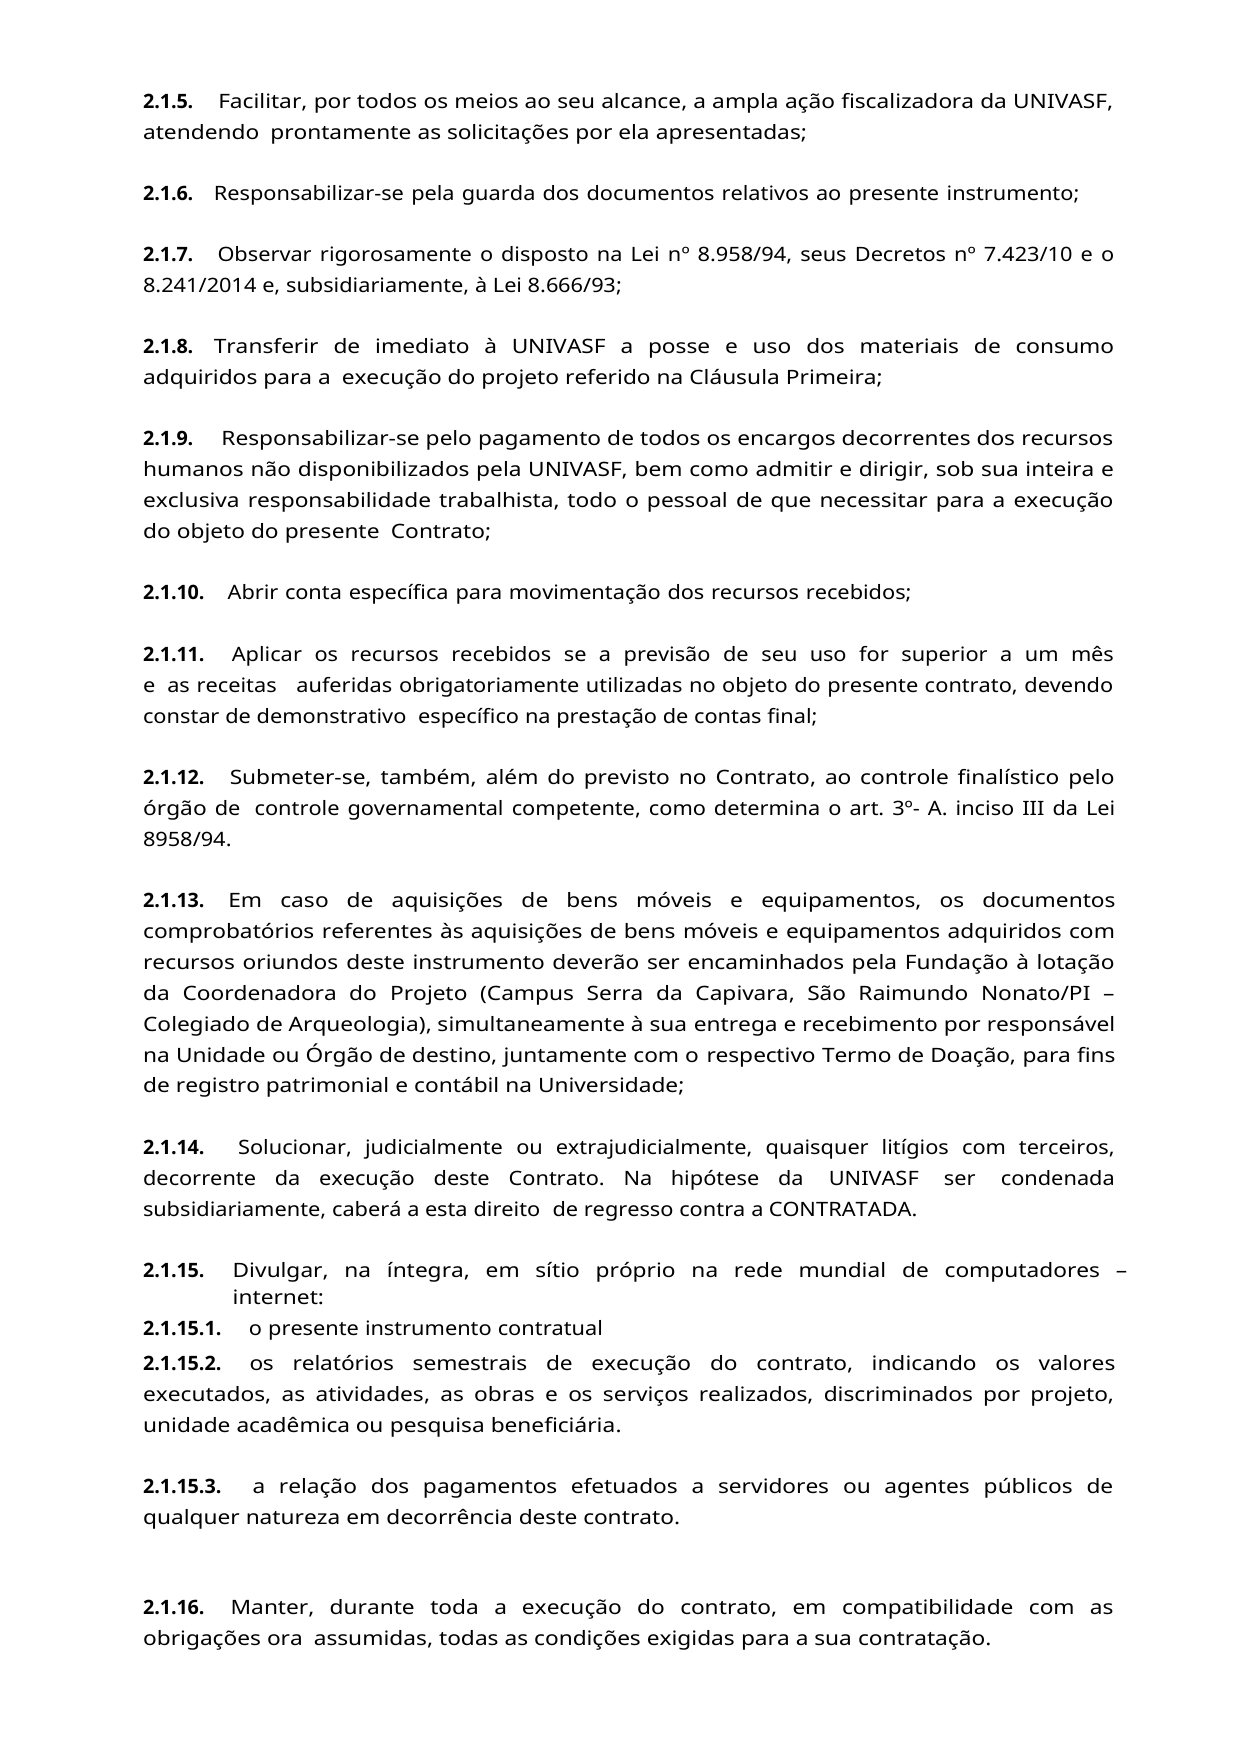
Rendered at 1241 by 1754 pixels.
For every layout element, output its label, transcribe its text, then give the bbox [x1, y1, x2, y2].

list Transferir de imediato à UNIVASF a posse e uso dos materiais de consumo adquiridos para a execução do projeto referido na Cláusula Primeira; [143, 333, 1114, 391]
list Responsabilizar-se pela guarda dos documentos relativos ao presente instrumento; [143, 179, 1128, 206]
list Submeter-se, também, além do previsto no Contrato, ao controle finalístico pelo órgão de controle governamental competente, como determina o art. 3º- A. inciso III da Lei 8958/94. [143, 763, 1115, 852]
list Aplicar os recursos recebidos se a previsão de seu uso for superior a um mês e as receitas auferidas obrigatoriamente utilizadas no objeto do presente contrato, devendo constar de demonstrativo específico na prestação de contas final; [143, 640, 1114, 729]
list Facilitar, por todos os meios ao seu alcance, a ampla ação fiscalizadora da UNIVASF, atendendo prontamente as solicitações por ela apresentadas; [143, 87, 1114, 145]
list a relação dos pagamentos efetuados a servidores ou agentes públicos de qualquer natureza em decorrência deste contrato. [143, 1472, 1115, 1530]
list Em caso de aquisições de bens móveis e equipamentos, os documentos comprobatórios referentes às aquisições de bens móveis e equipamentos adquiridos com recursos oriundos deste instrumento deverão ser encaminhados pela Fundação à lotação da Coordenadora do Projeto (Campus Serra da Capivara, São Raimundo Nonato/PI – Colegiado de Arqueologia), simultaneamente à sua entrega e recebimento por responsável na Unidade ou Órgão de destino, juntamente com o respectivo Termo de Doação, para fins de registro patrimonial e contábil na Universidade; [143, 886, 1116, 1099]
list o presente instrumento contratual [143, 1314, 1128, 1341]
list Manter, durante toda a execução do contrato, em compatibilidade com as obrigações ora assumidas, todas as condições exigidas para a sua contratação. [143, 1594, 1115, 1652]
list Responsabilizar-se pelo pagamento de todos os encargos decorrentes dos recursos humanos não disponibilizados pela UNIVASF, bem como admitir e dirigir, sob sua inteira e exclusiva responsabilidade trabalhista, todo o pessoal de que necessitar para a execução do objeto do presente Contrato; [143, 424, 1115, 544]
list Observar rigorosamente o disposto na Lei nº 8.958/94, seus Decretos nº 7.423/10 e o 8.241/2014 e, subsidiariamente, à Lei 8.666/93; [143, 241, 1116, 298]
list os relatórios semestrais de execução do contrato, indicando os valores executados, as atividades, as obras e os serviços realizados, discriminados por projeto, unidade acadêmica ou pesquisa beneficiária. [143, 1349, 1115, 1438]
list Divulgar, na íntegra, em sítio próprio na rede mundial de computadores – internet: [143, 1257, 1128, 1311]
list Solucionar, judicialmente ou extrajudicialmente, quaisquer litígios com terceiros, decorrente da execução deste Contrato. Na hipótese da UNIVASF ser condenada subsidiariamente, caberá a esta direito de regresso contra a CONTRATADA. [143, 1133, 1115, 1222]
list Abrir conta específica para movimentação dos recursos recebidos; [143, 579, 1128, 606]
